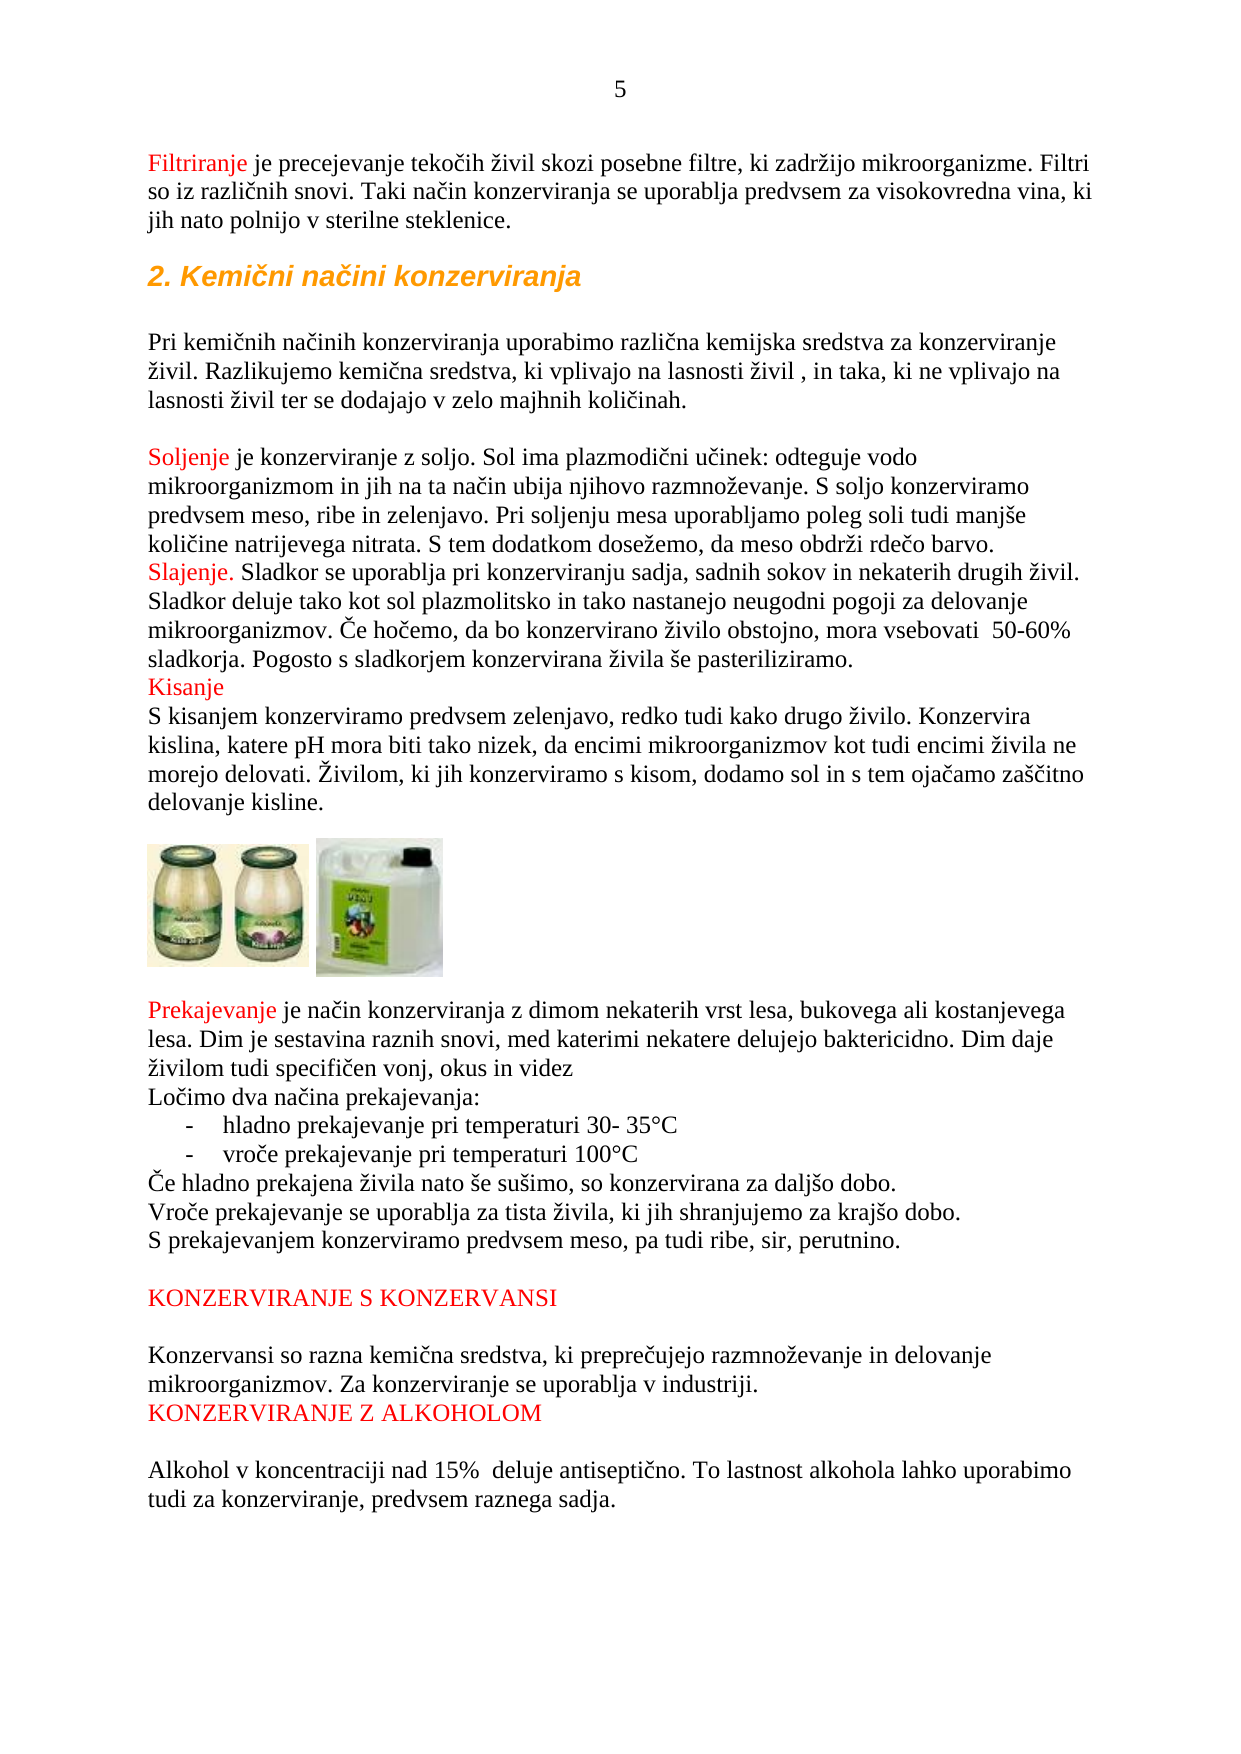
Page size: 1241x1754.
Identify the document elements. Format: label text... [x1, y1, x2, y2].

text Soljenje je konzerviranje z soljo. Sol ima plazmodični učinek: odteguje vodo mikroorganizmom in jih na ta način ubija njihovo razmnoževanje. S soljo konzerviramo predvsem meso, ribe in zelenjavo. Pri soljenju mesa uporabljamo poleg soli tudi manjše količine natrijevega nitrata. S tem dodatkom dosežemo, da meso obdrži rdečo barvo. [148, 442, 1093, 557]
text S prekajevanjem konzerviramo predvsem meso, pa tudi ribe, sir, perutnino. [148, 1226, 1093, 1254]
picture [316, 838, 443, 977]
subtitle 2. Kemični načini konzerviranja [148, 259, 1093, 292]
list hladno prekajevanje pri temperaturi 30- 35°C [185, 1111, 1093, 1139]
text KONZERVIRANJE S KONZERVANSI [148, 1283, 1093, 1312]
text S kisanjem konzerviramo predvsem zelenjavo, redko tudi kako drugo živilo. Konzervira kislina, katere pH mora biti tako nizek, da encimi mikroorganizmov kot tudi encimi živila ne morejo delovati. Živilom, ki jih konzerviramo s kisom, dodamo sol in s tem ojačamo zaščitno delovanje kisline. [148, 701, 1093, 816]
text KONZERVIRANJE Z ALKOHOLOM [148, 1398, 1093, 1427]
text Filtriranje je precejevanje tekočih živil skozi posebne filtre, ki zadržijo mikroorganizme. Filtri so iz različnih snovi. Taki način konzerviranja se uporablja predvsem za visokovredna vina, ki jih nato polnijo v sterilne steklenice. [148, 148, 1093, 234]
text Prekajevanje je način konzerviranja z dimom nekaterih vrst lesa, bukovega ali kostanjevega lesa. Dim je sestavina raznih snovi, med katerimi nekatere delujejo baktericidno. Dim daje živilom tudi specifičen vonj, okus in videz [148, 996, 1093, 1082]
text Kisanje [148, 672, 1093, 701]
picture [147, 844, 309, 967]
text Ločimo dva načina prekajevanja: [148, 1082, 1093, 1111]
text Če hladno prekajena živila nato še sušimo, so konzervirana za daljšo dobo. [148, 1168, 1093, 1197]
text Alkohol v koncentraciji nad 15% deluje antiseptično. To lastnost alkohola lahko uporabimo tudi za konzerviranje, predvsem raznega sadja. [148, 1456, 1093, 1513]
text Slajenje. Sladkor se uporablja pri konzerviranju sadja, sadnih sokov in nekaterih drugih živil. Sladkor deluje tako kot sol plazmolitsko in tako nastanejo neugodni pogoji za delovanje mikroorganizmov. Če hočemo, da bo konzervirano živilo obstojno, mora vsebovati 50-60% sladkorja. Pogosto s sladkorjem konzervirana živila še pasteriliziramo. [148, 557, 1093, 672]
text Pri kemičnih načinih konzerviranja uporabimo različna kemijska sredstva za konzerviranje živil. Razlikujemo kemična sredstva, ki vplivajo na lasnosti živil , in taka, ki ne vplivajo na lasnosti živil ter se dodajajo v zelo majhnih količinah. [148, 327, 1093, 414]
list vroče prekajevanje pri temperaturi 100°C [185, 1139, 1093, 1168]
text Vroče prekajevanje se uporablja za tista živila, ki jih shranjujemo za krajšo dobo. [148, 1197, 1093, 1226]
text Konzervansi so razna kemična sredstva, ki preprečujejo razmnoževanje in delovanje mikroorganizmov. Za konzerviranje se uporablja v industriji. [148, 1341, 1093, 1398]
